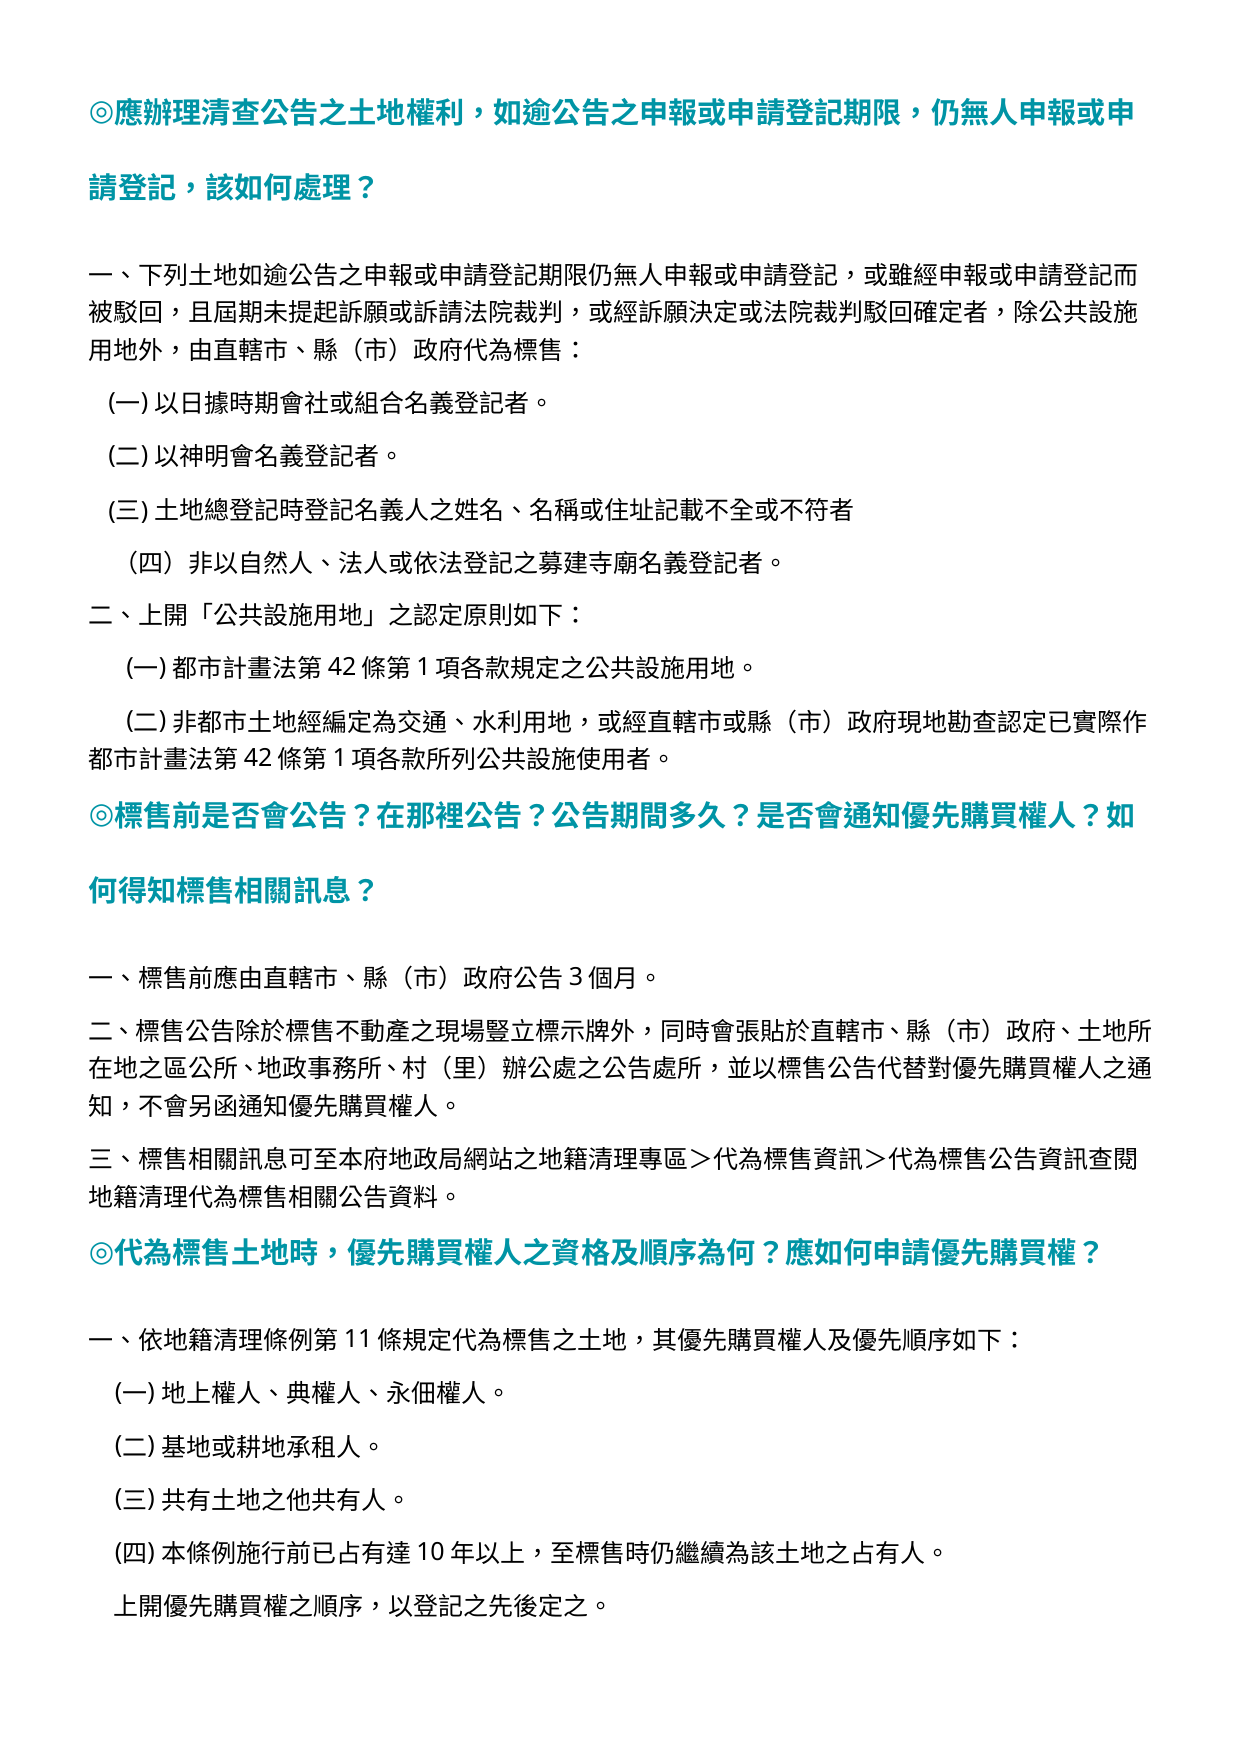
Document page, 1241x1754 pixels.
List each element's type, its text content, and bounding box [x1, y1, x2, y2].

subtitle (一) 以日據時期會社或組合名義登記者。 [89, 383, 1152, 421]
subtitle 二、標售公告除於標售不動產之現場豎立標示牌外，同時會張貼於直轄市、縣（市）政府、土地所在地之區公所、地政事務所、村（里）辦公處之公告處所，並以標售公告代替對優先購買權人之通知，不會另函通知優先購買權人。 [89, 1011, 1152, 1124]
subtitle 一、標售前應由直轄市、縣（市）政府公告3個月。 [89, 958, 1152, 996]
subtitle (一) 地上權人、典權人、永佃權人。 [89, 1374, 1152, 1411]
subtitle (四) 本條例施行前已占有達10年以上，至標售時仍繼續為該土地之占有人。 [89, 1533, 1152, 1571]
subtitle 二、上開「公共設施用地」之認定原則如下： [89, 596, 1152, 633]
subtitle 三、標售相關訊息可至本府地政局網站之地籍清理專區＞代為標售資訊＞代為標售公告資訊查閱地籍清理代為標售相關公告資料。 [89, 1139, 1152, 1214]
subtitle (二) 非都市土地經編定為交通、水利用地，或經直轄市或縣（市）政府現地勘查認定已實際作都市計畫法第42條第1項各款所列公共設施使用者。 [89, 702, 1152, 777]
subtitle 一、下列土地如逾公告之申報或申請登記期限仍無人申報或申請登記，或雖經申報或申請登記而被駁回，且屆期未提起訴願或訴請法院裁判，或經訴願決定或法院裁判駁回確定者，除公共設施用地外，由直轄市、縣（市）政府代為標售： [89, 255, 1152, 368]
subtitle ◎代為標售土地時，優先購買權人之資格及順序為何？應如何申請優先購買權？ [89, 1230, 1152, 1305]
subtitle (一) 都市計畫法第42條第1項各款規定之公共設施用地。 [89, 649, 1152, 686]
subtitle ◎標售前是否會公告？在那裡公告？公告期間多久？是否會通知優先購買權人？如何得知標售相關訊息？ [89, 793, 1152, 943]
text (三) 土地總登記時登記名義人之姓名、名稱或住址記載不全或不符者 [89, 489, 1152, 527]
subtitle (二) 基地或耕地承租人。 [89, 1427, 1152, 1464]
text （四）非以自然人、法人或依法登記之募建寺廟名義登記者。 [89, 543, 1152, 580]
subtitle (三) 共有土地之他共有人。 [89, 1480, 1152, 1518]
subtitle 上開優先購買權之順序，以登記之先後定之。 [89, 1586, 1152, 1624]
subtitle ◎應辦理清查公告之土地權利，如逾公告之申報或申請登記期限，仍無人申報或申請登記，該如何處理？ [89, 89, 1152, 239]
subtitle (二) 以神明會名義登記者。 [89, 436, 1152, 474]
subtitle 一、依地籍清理條例第11條規定代為標售之土地，其優先購買權人及優先順序如下： [89, 1321, 1152, 1358]
